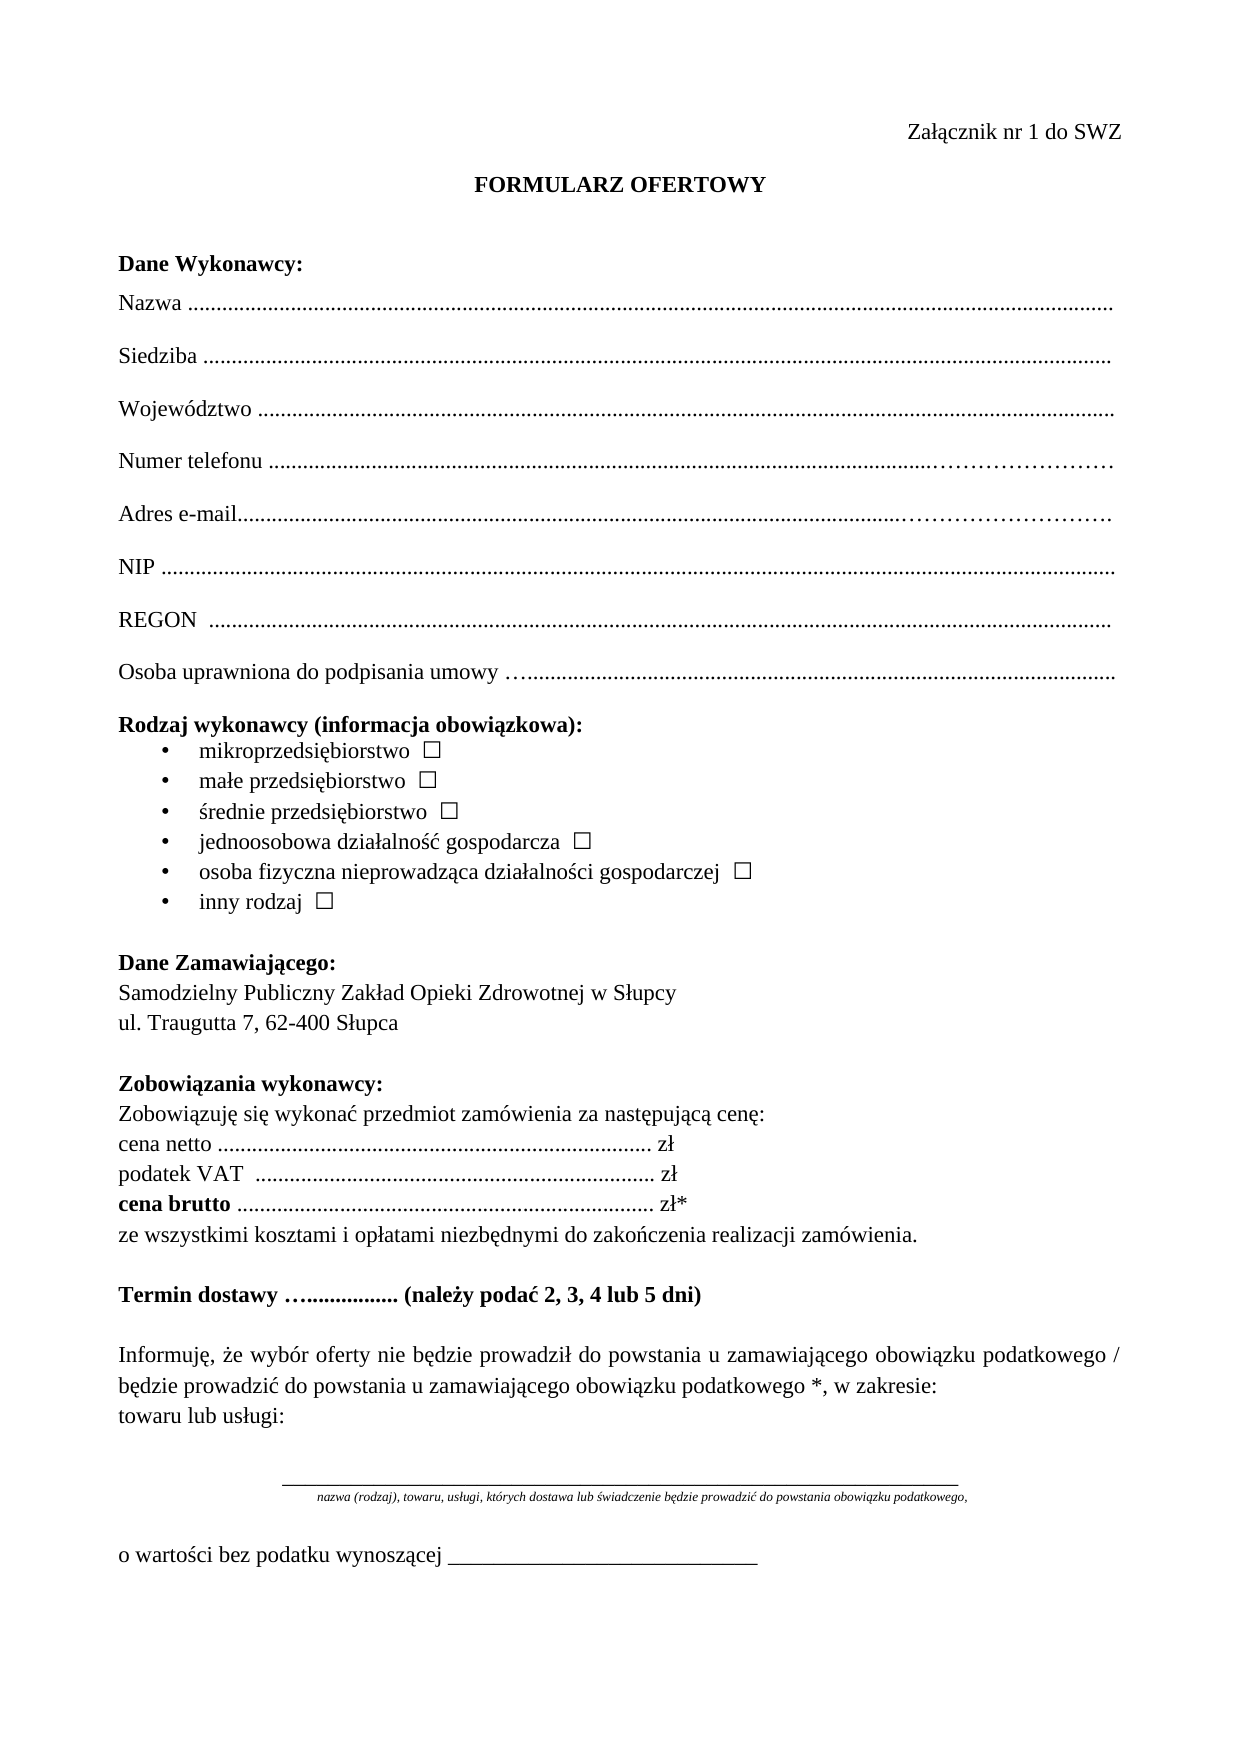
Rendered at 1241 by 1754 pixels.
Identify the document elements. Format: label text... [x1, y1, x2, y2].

text Osoba uprawniona do podpisania umowy …....................................................................................................... [118, 658, 1122, 685]
list małe przedsiębiorstwo ☐ [161, 768, 1122, 794]
text Rodzaj wykonawcy (informacja obowiązkowa): [118, 711, 1122, 737]
text Dane Zamawiającego: [118, 949, 1122, 975]
list średnie przedsiębiorstwo ☐ [161, 798, 1122, 824]
text cena brutto ......................................................................... zł* [118, 1191, 1122, 1217]
text cena netto ............................................................................ zł [118, 1130, 1122, 1156]
list osoba fizyczna nieprowadząca działalności gospodarczej ☐ [161, 858, 1122, 884]
text o wartości bez podatku wynoszącej ___________________________ [118, 1541, 1122, 1568]
text towaru lub usługi: [118, 1402, 1122, 1428]
text Informuję, że wybór oferty nie będzie prowadził do powstania u zamawiającego obowiązku podatkowego / będzie prowadzić do powstania u zamawiającego obowiązku podatkowego *, w zakresie: [118, 1342, 1122, 1398]
list mikroprzedsiębiorstwo ☐ [161, 737, 1122, 764]
text nazwa (rodzaj), towaru, usługi, których dostawa lub świadczenie będzie prowadzić do powstania obowiązku podatkowego, [162, 1489, 1122, 1515]
list inny rodzaj ☐ [161, 888, 1122, 915]
text Województwo ...................................................................................................................................................... [118, 395, 1122, 421]
text FORMULARZ OFERTOWY [118, 171, 1122, 197]
text Adres e-mail....................................................................................................................………………………. [118, 500, 1122, 527]
text ze wszystkimi kosztami i opłatami niezbędnymi do zakończenia realizacji zamówienia. [118, 1221, 1122, 1247]
text Termin dostawy …................ (należy podać 2, 3, 4 lub 5 dni) [118, 1281, 1122, 1307]
text REGON .............................................................................................................................................................. [118, 606, 1122, 632]
text NIP ....................................................................................................................................................................... [118, 553, 1122, 579]
text Samodzielny Publiczny Zakład Opieki Zdrowotnej w Słupcy [118, 979, 1122, 1005]
text podatek VAT ...................................................................... zł [118, 1160, 1122, 1187]
text Załącznik nr 1 do SWZ [118, 118, 1122, 144]
text Zobowiązania wykonawcy: [118, 1070, 1122, 1096]
text Nazwa .................................................................................................................................................................. [118, 289, 1122, 316]
list jednoosobowa działalność gospodarcza ☐ [161, 828, 1122, 854]
text Dane Wykonawcy: [118, 250, 1122, 276]
text Siedziba ............................................................................................................................................................... [118, 342, 1122, 368]
text ___________________________________________________________ [118, 1462, 1122, 1489]
text Zobowiązuję się wykonać przedmiot zamówienia za następującą cenę: [118, 1100, 1122, 1126]
text Numer telefonu ....................................................................................................................…………………… [118, 447, 1122, 474]
text ul. Traugutta 7, 62-400 Słupca [118, 1009, 1122, 1036]
